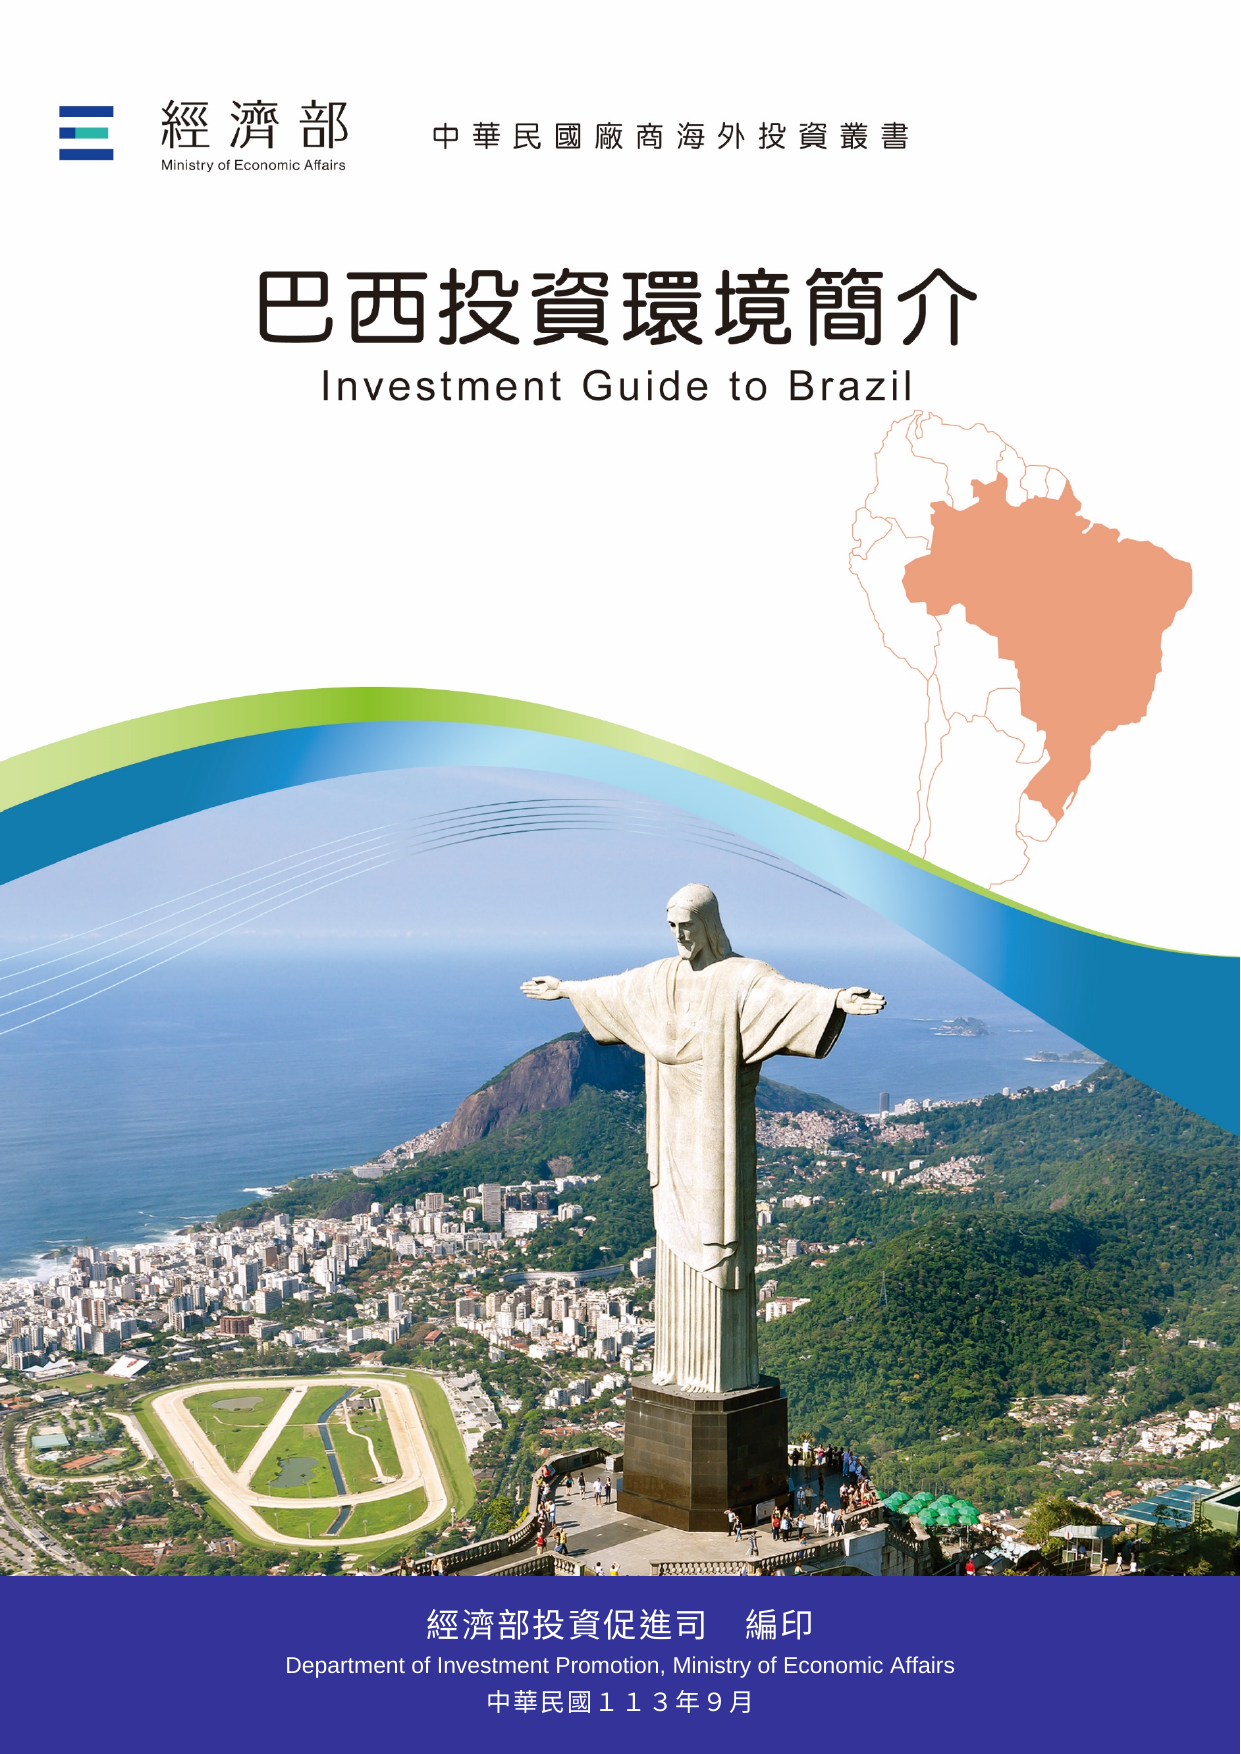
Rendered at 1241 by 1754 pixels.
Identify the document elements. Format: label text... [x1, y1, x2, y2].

text 經濟部投資促進司 編印 [0, 1599, 1240, 1647]
picture [0, 0, 1240, 1576]
text Department of Investment Promotion, Ministry of Economic Affairs [0, 1652, 1240, 1678]
text 中華民國１１３年９月 [0, 1682, 1240, 1718]
